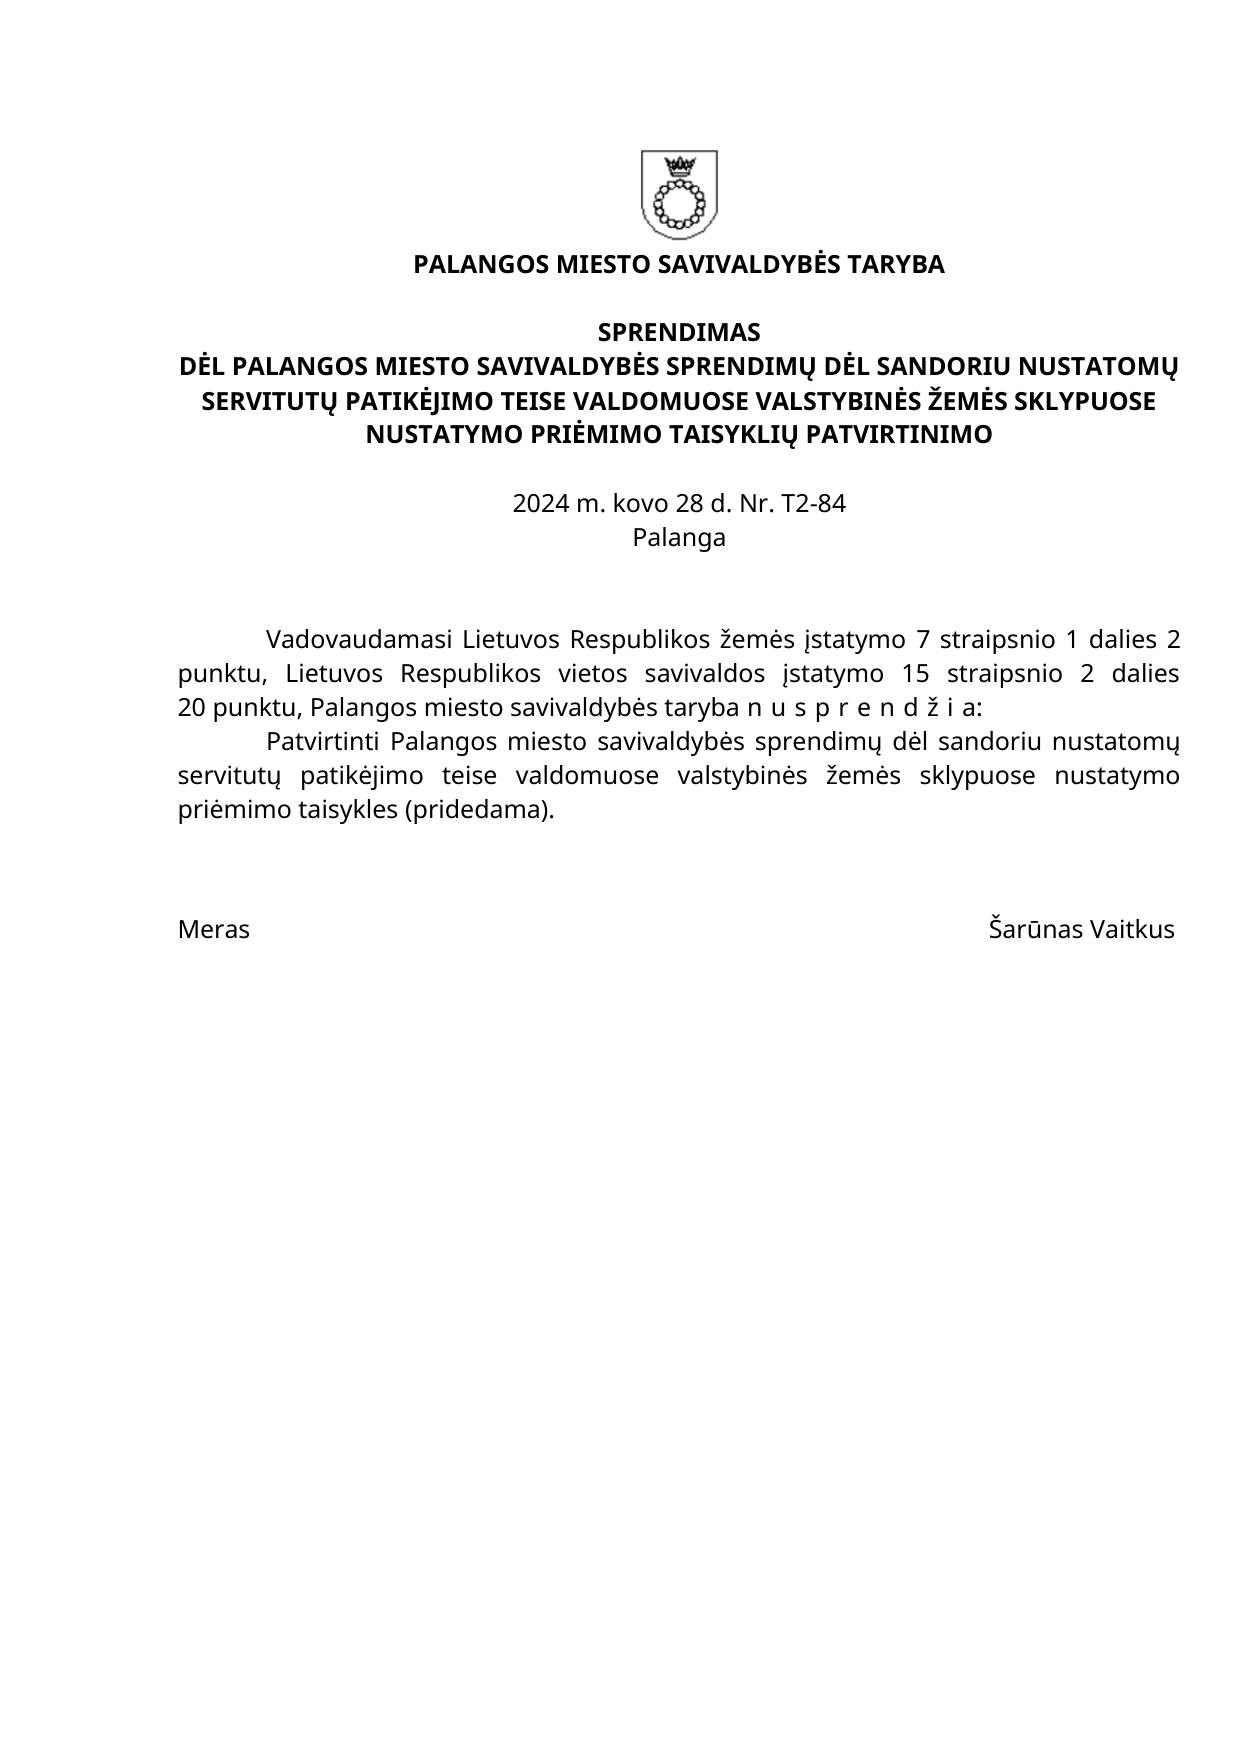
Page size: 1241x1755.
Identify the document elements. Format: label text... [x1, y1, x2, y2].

text Vadovaudamasi Lietuvos Respublikos žemės įstatymo 7 straipsnio 1 dalies 2 punktu, Lietuvos Respublikos vietos savivaldos įstatymo 15 straipsnio 2 dalies 20 punktu, Palangos miesto savivaldybės taryba nusprendžia: [177, 622, 1181, 724]
text PALANGOS MIESTO SAVIVALDYBĖS TARYBA [177, 247, 1181, 281]
text SPRENDIMAS [177, 315, 1181, 349]
text DĖL PALANGOS MIESTO SAVIVALDYBĖS SPRENDIMŲ DĖL SANDORIU NUSTATOMŲ SERVITUTŲ PATIKĖJIMO TEISE VALDOMUOSE VALSTYBINĖS ŽEMĖS SKLYPUOSE NUSTATYMO PRIĖMIMO TAISYKLIŲ PATVIRTINIMO [177, 349, 1181, 451]
text Meras Šarūnas Vaitkus [177, 912, 1181, 946]
text 2024 m. kovo 28 d. Nr. T2-84 [177, 485, 1181, 519]
text Palanga [177, 519, 1181, 553]
text Patvirtinti Palangos miesto savivaldybės sprendimų dėl sandoriu nustatomų servitutų patikėjimo teise valdomuose valstybinės žemės sklypuose nustatymo priėmimo taisykles (pridedama). [177, 724, 1181, 826]
